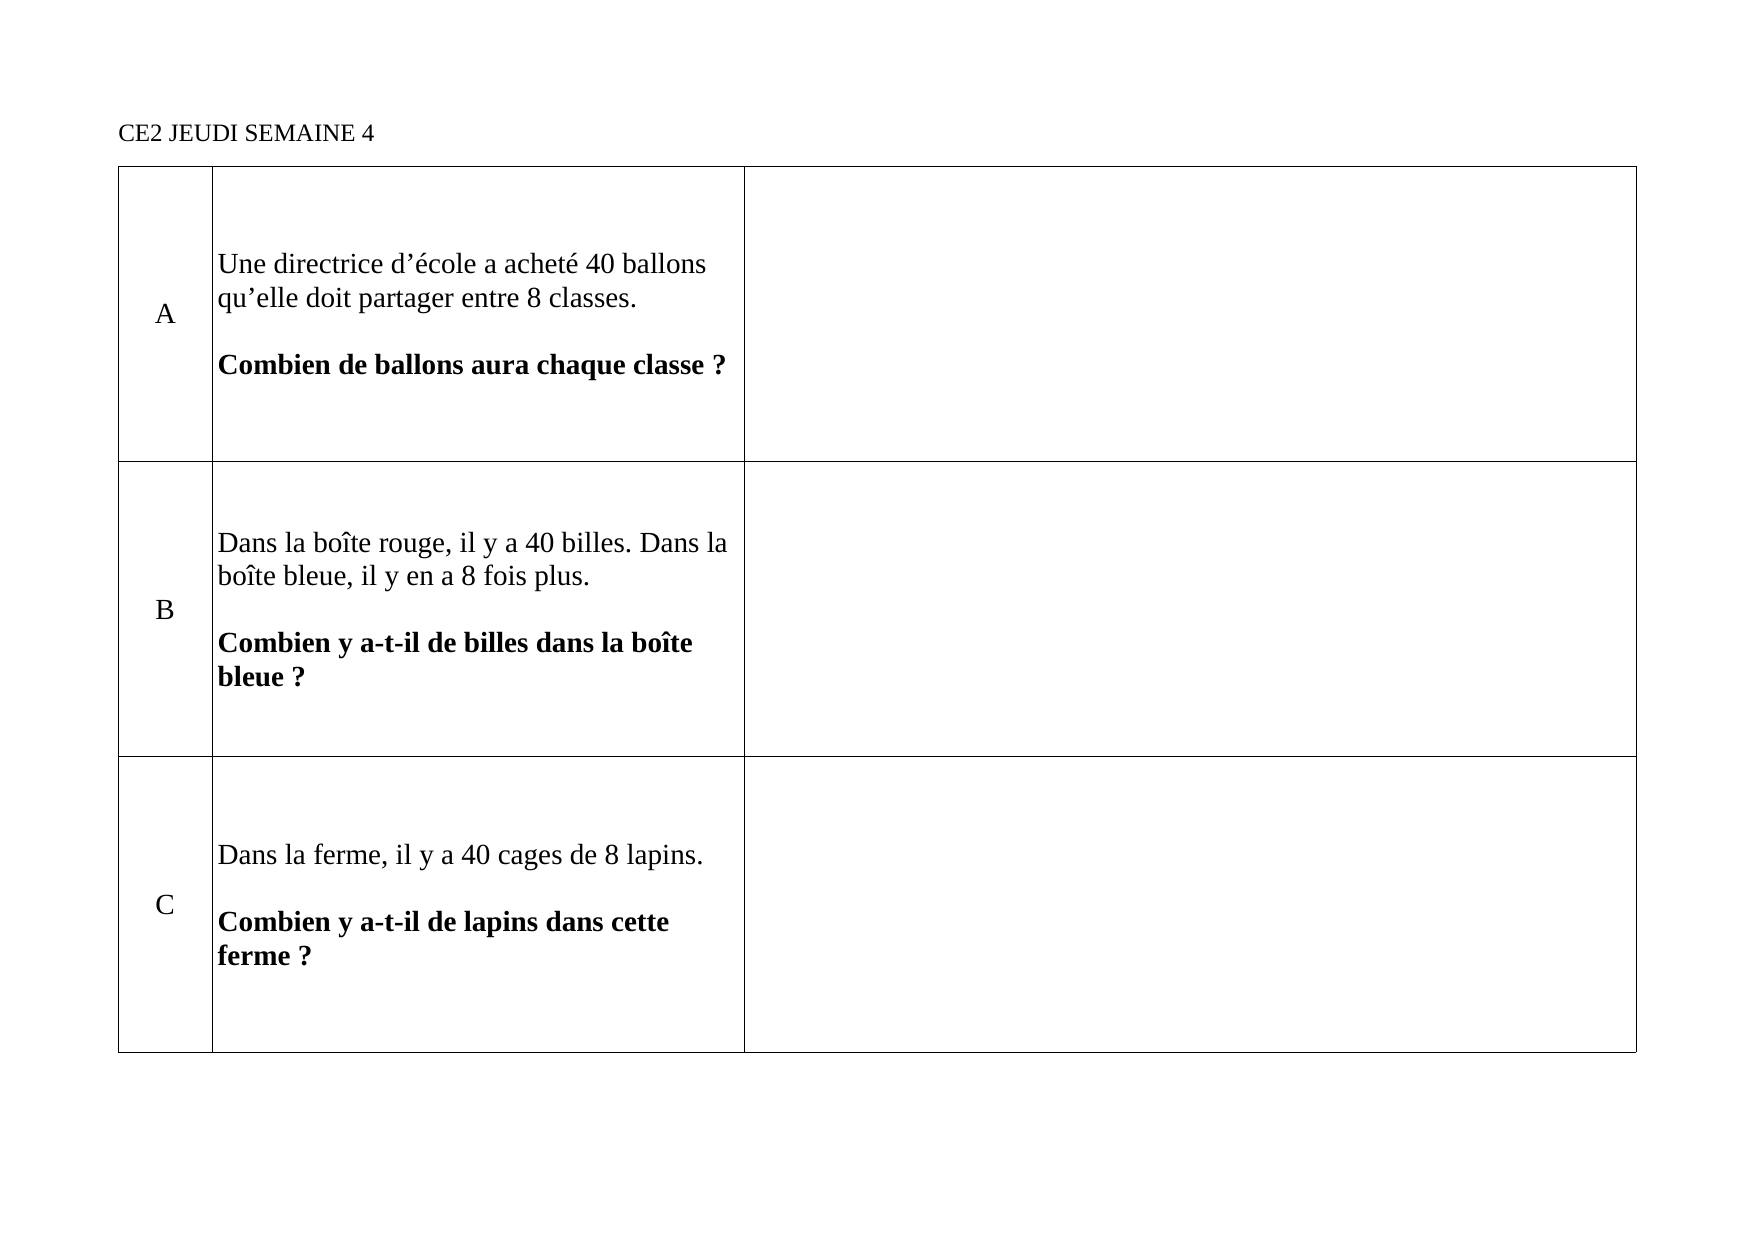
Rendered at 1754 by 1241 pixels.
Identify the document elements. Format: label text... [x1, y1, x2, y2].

text CE2 JEUDI SEMAINE 4 [118, 118, 1636, 147]
table_cell Dans la ferme, il y a 40 cages de 8 lapins. Combien y a-t-il de lapins dans cette ferme ? [213, 757, 744, 1052]
table_header [745, 167, 1636, 461]
table_cell Dans la boîte rouge, il y a 40 billes. Dans la boîte bleue, il y en a 8 fois plus. Combien y a-t-il de billes dans la boîte bleue ? [213, 462, 744, 756]
table_cell [745, 757, 1636, 1052]
table_cell B [119, 462, 212, 756]
table_header A [119, 167, 212, 461]
table_cell [745, 462, 1636, 756]
table_cell C [119, 757, 212, 1052]
table_header Une directrice d’école a acheté 40 ballons qu’elle doit partager entre 8 classes. Combien de ballons aura chaque classe ? [213, 167, 744, 461]
